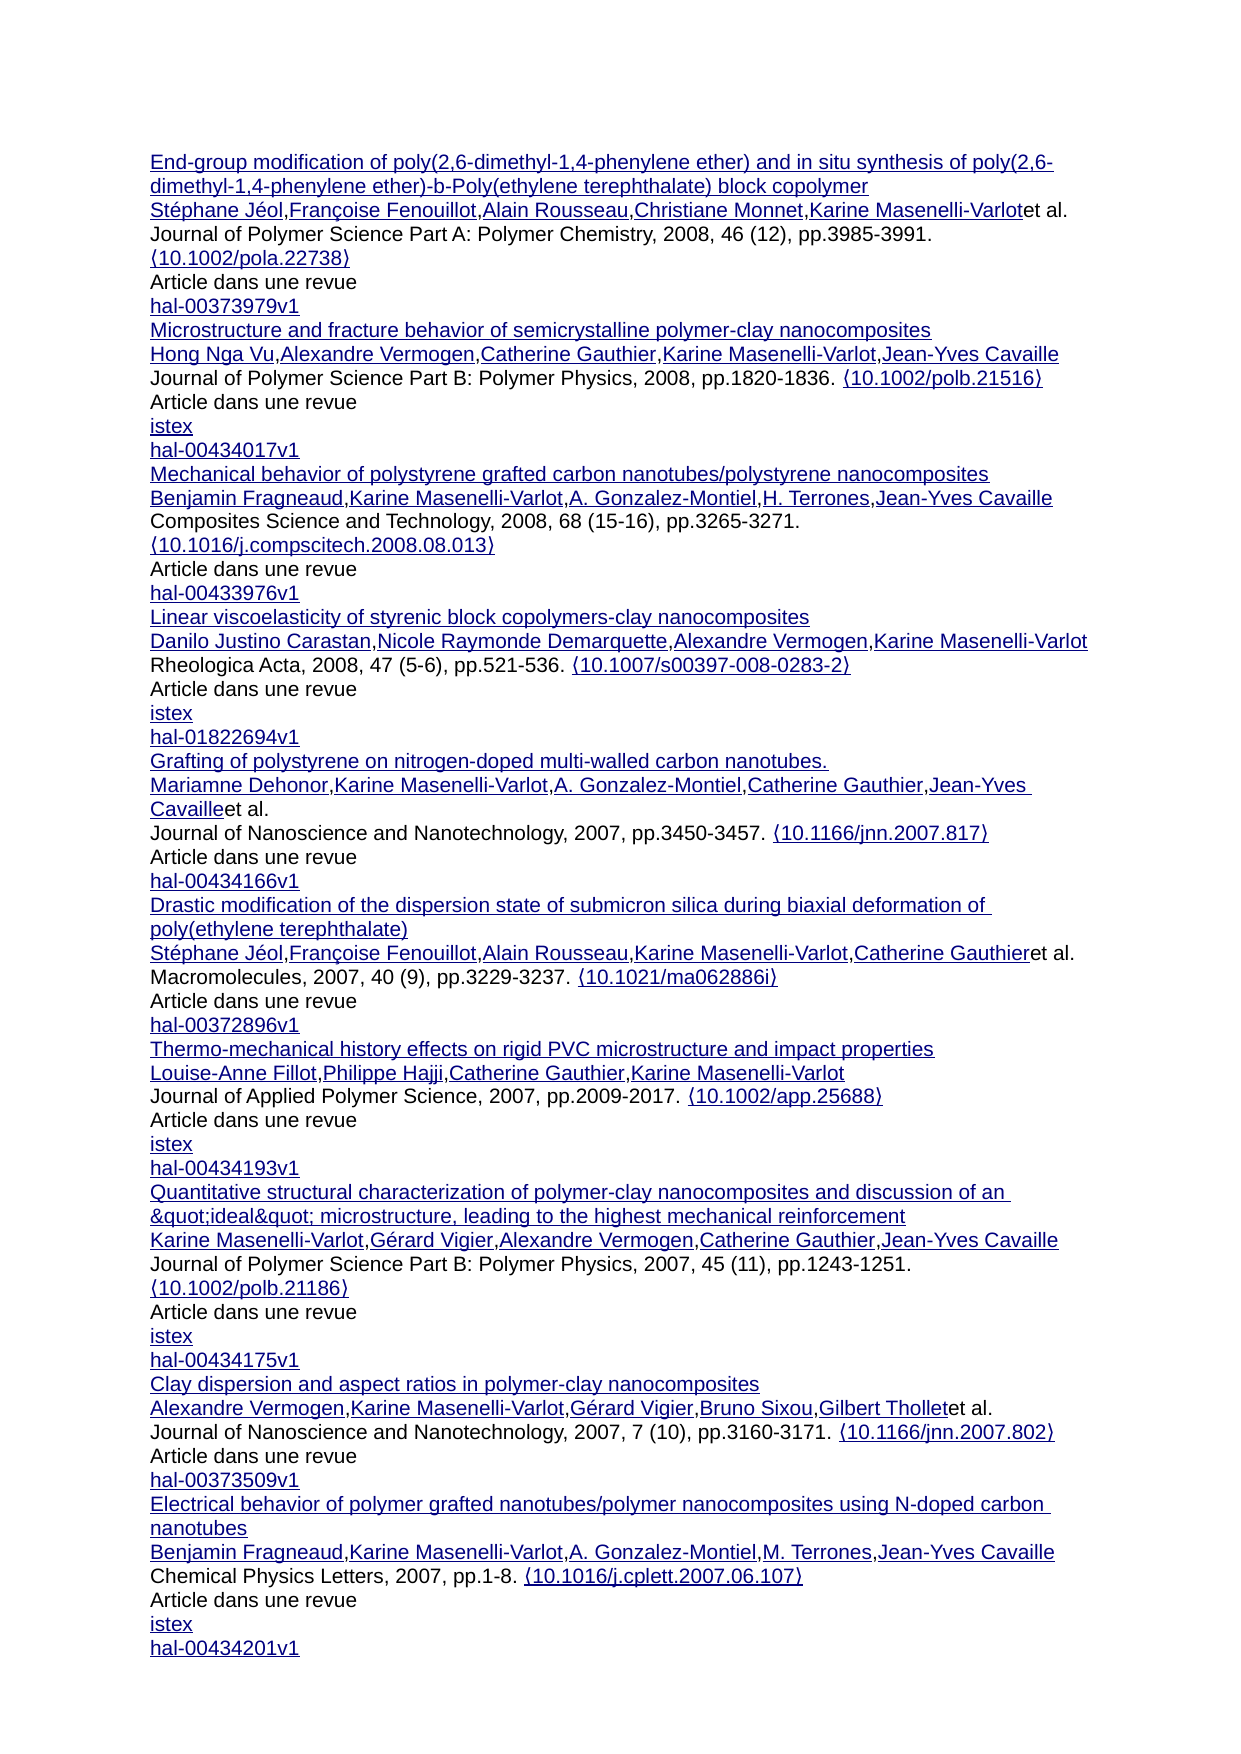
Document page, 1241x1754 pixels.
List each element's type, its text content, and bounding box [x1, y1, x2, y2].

table_cell End-group modification of poly(2,6-dimethyl-1,4-phenylene ether) and in situ synthesis of poly(2,6-dimethyl-1,4-phenylene ether)-b-Poly(ethylene terephthalate) block copolymer Stéphane Jéol,Françoise Fenouillot,Alain Rousseau,Christiane Monnet,Karine Masenelli-Varlotet al. Journal of Polymer Science Part A: Polymer Chemistry, 2008, 46 (12), pp.3985-3991. ⟨10.1002/pola.22738⟩ Article dans une revue hal-00373979v1 [150, 150, 1090, 318]
table_cell Clay dispersion and aspect ratios in polymer-clay nanocomposites Alexandre Vermogen,Karine Masenelli-Varlot,Gérard Vigier,Bruno Sixou,Gilbert Tholletet al. Journal of Nanoscience and Nanotechnology, 2007, 7 (10), pp.3160-3171. ⟨10.1166/jnn.2007.802⟩ Article dans une revue hal-00373509v1 [150, 1372, 1090, 1492]
table_cell Grafting of polystyrene on nitrogen-doped multi-walled carbon nanotubes. Mariamne Dehonor,Karine Masenelli-Varlot,A. Gonzalez-Montiel,Catherine Gauthier,Jean-Yves Cavailleet al. Journal of Nanoscience and Nanotechnology, 2007, pp.3450-3457. ⟨10.1166/jnn.2007.817⟩ Article dans une revue hal-00434166v1 [150, 749, 1090, 893]
table_cell Mechanical behavior of polystyrene grafted carbon nanotubes/polystyrene nanocomposites Benjamin Fragneaud,Karine Masenelli-Varlot,A. Gonzalez-Montiel,H. Terrones,Jean-Yves Cavaille Composites Science and Technology, 2008, 68 (15-16), pp.3265-3271. ⟨10.1016/j.compscitech.2008.08.013⟩ Article dans une revue hal-00433976v1 [150, 461, 1090, 605]
table_cell Linear viscoelasticity of styrenic block copolymers-clay nanocomposites Danilo Justino Carastan,Nicole Raymonde Demarquette,Alexandre Vermogen,Karine Masenelli-Varlot Rheologica Acta, 2008, 47 (5-6), pp.521-536. ⟨10.1007/s00397-008-0283-2⟩ Article dans une revue istex hal-01822694v1 [150, 605, 1090, 749]
table_cell Microstructure and fracture behavior of semicrystalline polymer-clay nanocomposites Hong Nga Vu,Alexandre Vermogen,Catherine Gauthier,Karine Masenelli-Varlot,Jean-Yves Cavaille Journal of Polymer Science Part B: Polymer Physics, 2008, pp.1820-1836. ⟨10.1002/polb.21516⟩ Article dans une revue istex hal-00434017v1 [150, 318, 1090, 461]
table_cell Thermo-mechanical history effects on rigid PVC microstructure and impact properties Louise-Anne Fillot,Philippe Hajji,Catherine Gauthier,Karine Masenelli-Varlot Journal of Applied Polymer Science, 2007, pp.2009-2017. ⟨10.1002/app.25688⟩ Article dans une revue istex hal-00434193v1 [150, 1036, 1090, 1180]
table_cell Quantitative structural characterization of polymer-clay nanocomposites and discussion of an &quot;ideal&quot; microstructure, leading to the highest mechanical reinforcement Karine Masenelli-Varlot,Gérard Vigier,Alexandre Vermogen,Catherine Gauthier,Jean-Yves Cavaille Journal of Polymer Science Part B: Polymer Physics, 2007, 45 (11), pp.1243-1251. ⟨10.1002/polb.21186⟩ Article dans une revue istex hal-00434175v1 [150, 1180, 1090, 1372]
table_cell Drastic modification of the dispersion state of submicron silica during biaxial deformation of poly(ethylene terephthalate) Stéphane Jéol,Françoise Fenouillot,Alain Rousseau,Karine Masenelli-Varlot,Catherine Gauthieret al. Macromolecules, 2007, 40 (9), pp.3229-3237. ⟨10.1021/ma062886i⟩ Article dans une revue hal-00372896v1 [150, 893, 1090, 1036]
table_cell Electrical behavior of polymer grafted nanotubes/polymer nanocomposites using N-doped carbon nanotubes Benjamin Fragneaud,Karine Masenelli-Varlot,A. Gonzalez-Montiel,M. Terrones,Jean-Yves Cavaille Chemical Physics Letters, 2007, pp.1-8. ⟨10.1016/j.cplett.2007.06.107⟩ Article dans une revue istex hal-00434201v1 [150, 1492, 1090, 1659]
